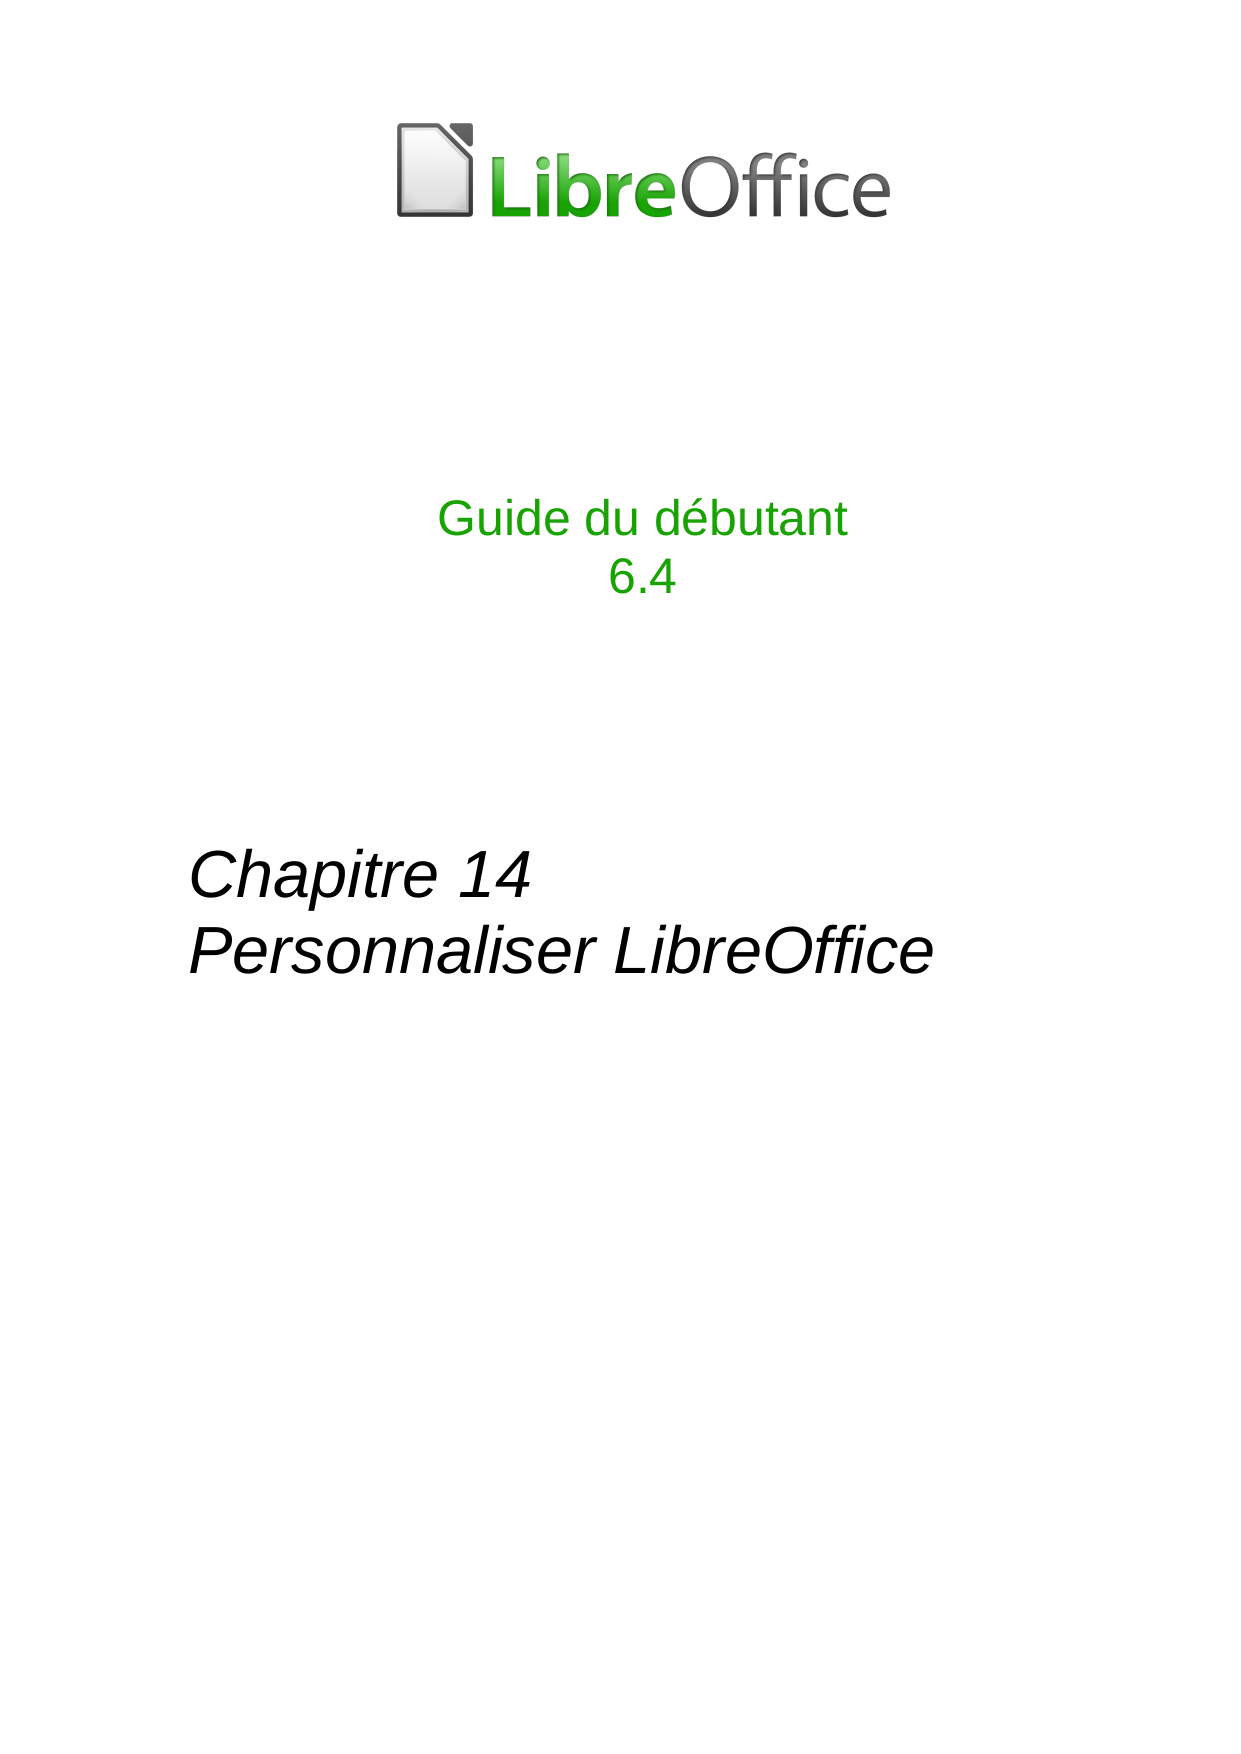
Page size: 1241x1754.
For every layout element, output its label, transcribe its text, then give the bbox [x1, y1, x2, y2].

picture [392, 118, 893, 224]
text Guide du débutant 6.4 [188, 489, 1098, 604]
title Chapitre 14 Personnaliser LibreOffice [188, 835, 1098, 988]
